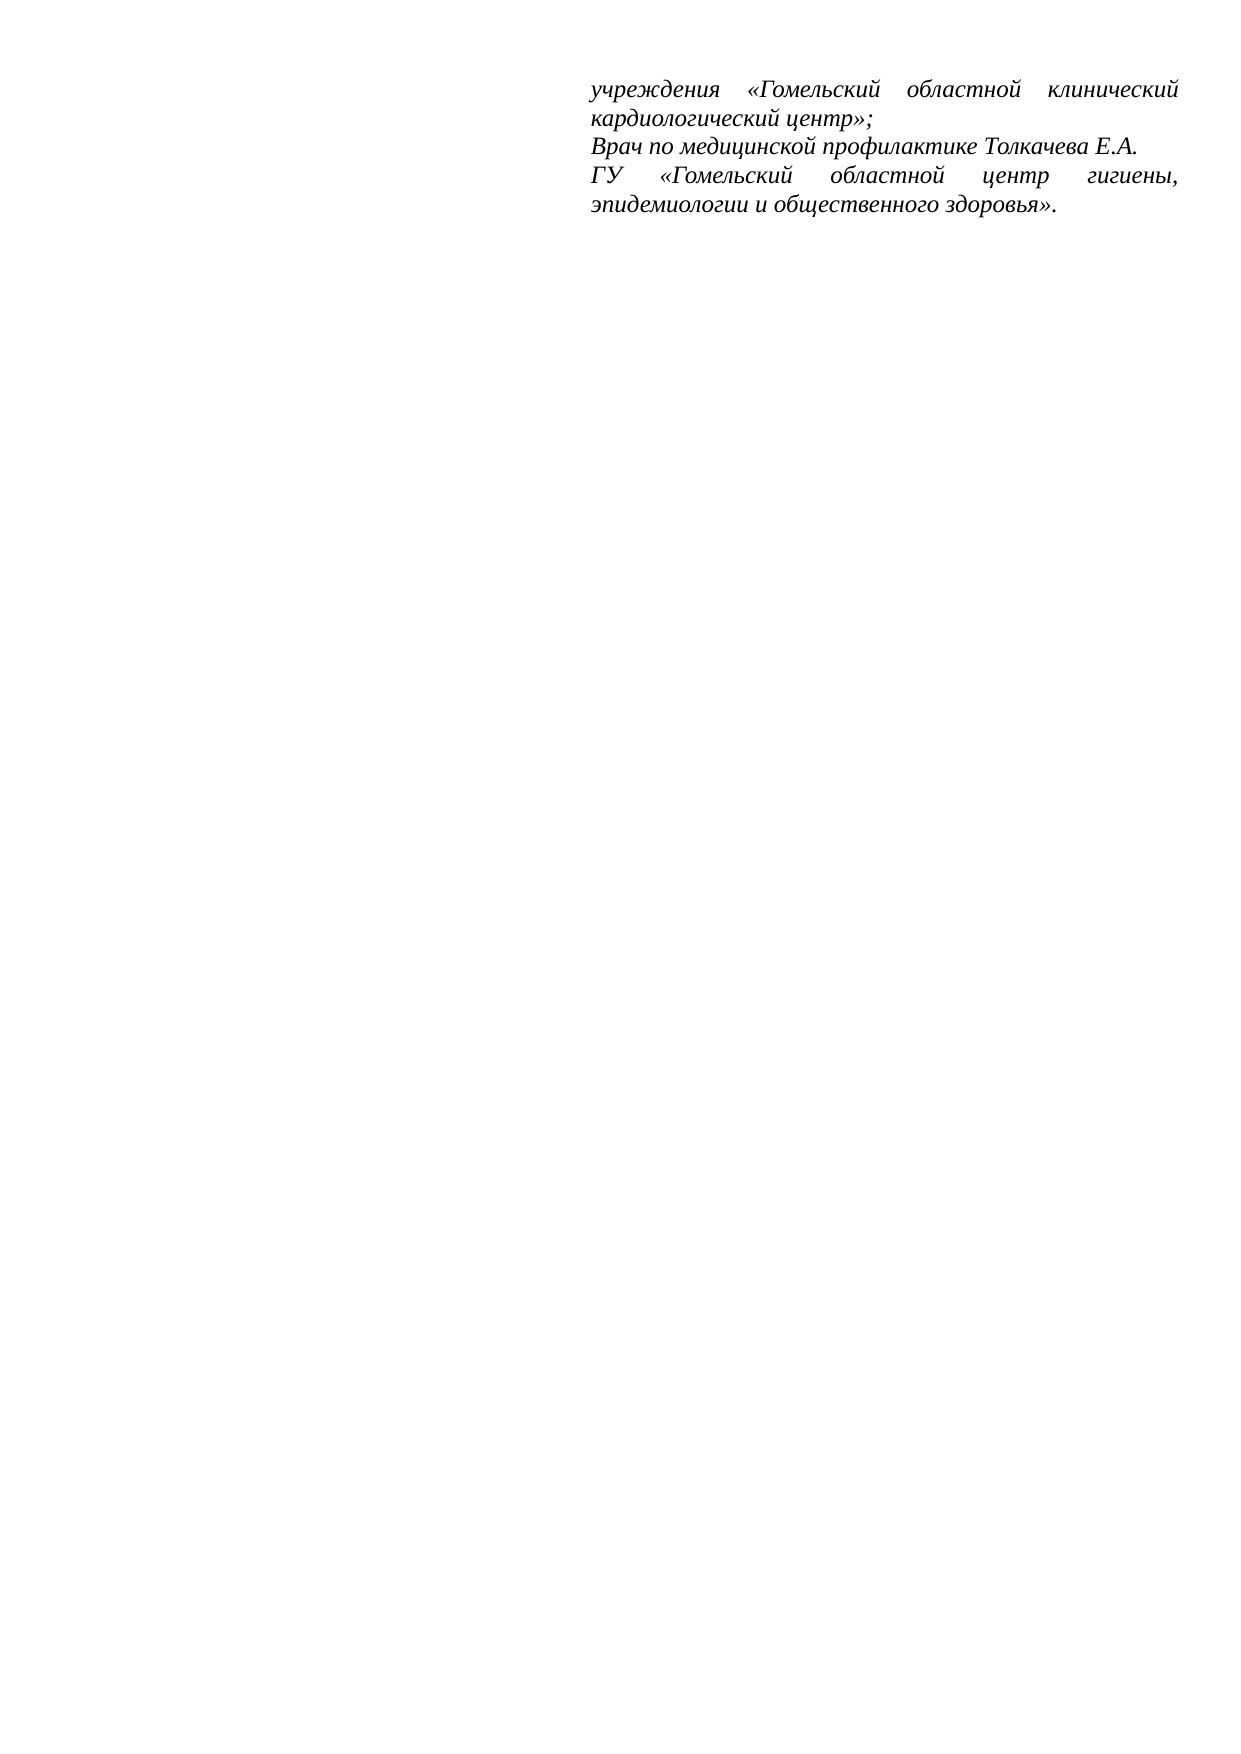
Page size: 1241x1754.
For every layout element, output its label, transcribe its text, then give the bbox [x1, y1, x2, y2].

text учреждения «Гомельский областной клинический кардиологический центр»; [591, 74, 1181, 131]
text Врач по медицинской профилактике Толкачева Е.А. [591, 131, 1181, 160]
text ГУ «Гомельский областной центр гигиены, эпидемиологии и общественного здоровья». [591, 160, 1181, 218]
